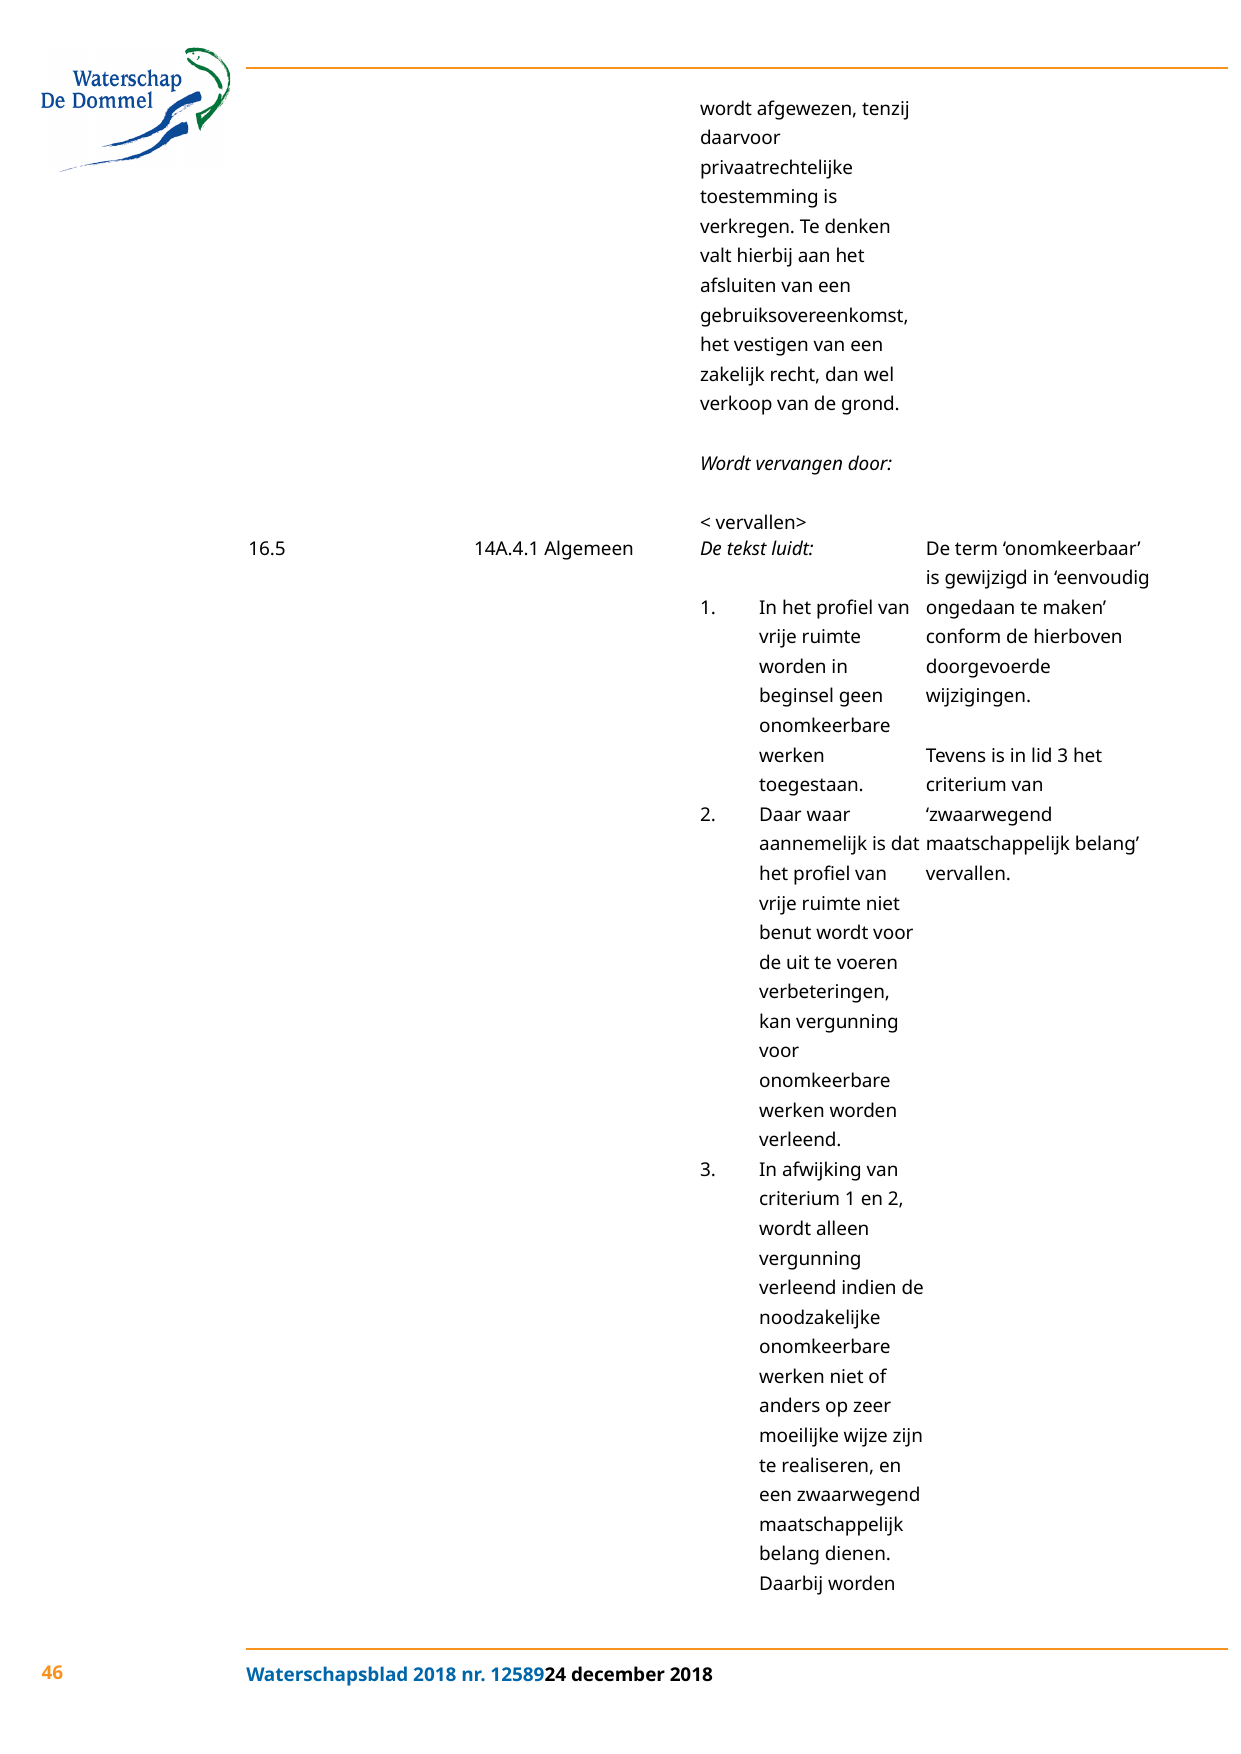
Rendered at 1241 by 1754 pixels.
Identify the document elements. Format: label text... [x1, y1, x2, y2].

table_cell De tekst luidt: In het profiel van vrije ruimte worden in beginsel geen onomkeerbare werken toegestaan. Daar waar aannemelijk is dat het profiel van vrije ruimte niet benut wordt voor de uit te voeren verbeteringen, kan vergunning voor onomkeerbare werken worden verleend. In afwijking van criterium 1 en 2, wordt alleen vergunning verleend indien de noodzakelijke onomkeerbare werken niet of anders op zeer moeilijke wijze zijn te realiseren, en een zwaarwegend maatschappelijk belang dienen. Daarbij worden [700, 535, 926, 1596]
table_cell 14A.4.1 Algemeen [474, 535, 700, 1596]
table_cell wordt afgewezen, tenzij daarvoor privaatrechtelijke toestemming is verkregen. Te denken valt hierbij aan het afsluiten van een gebruiksovereenkomst, het vestigen van een zakelijk recht, dan wel verkoop van de grond. Wordt vervangen door: < vervallen> [700, 95, 926, 535]
table_cell [474, 95, 700, 535]
table_cell [926, 95, 1152, 535]
table_cell 16.5 [248, 535, 474, 1596]
table_cell [248, 95, 474, 535]
picture [41, 47, 231, 172]
table_cell De term ‘onomkeerbaar’ is gewijzigd in ‘eenvoudig ongedaan te maken’ conform de hierboven doorgevoerde wijzigingen. Tevens is in lid 3 het criterium van ‘zwaarwegend maatschappelijk belang’ vervallen. [926, 535, 1152, 1596]
